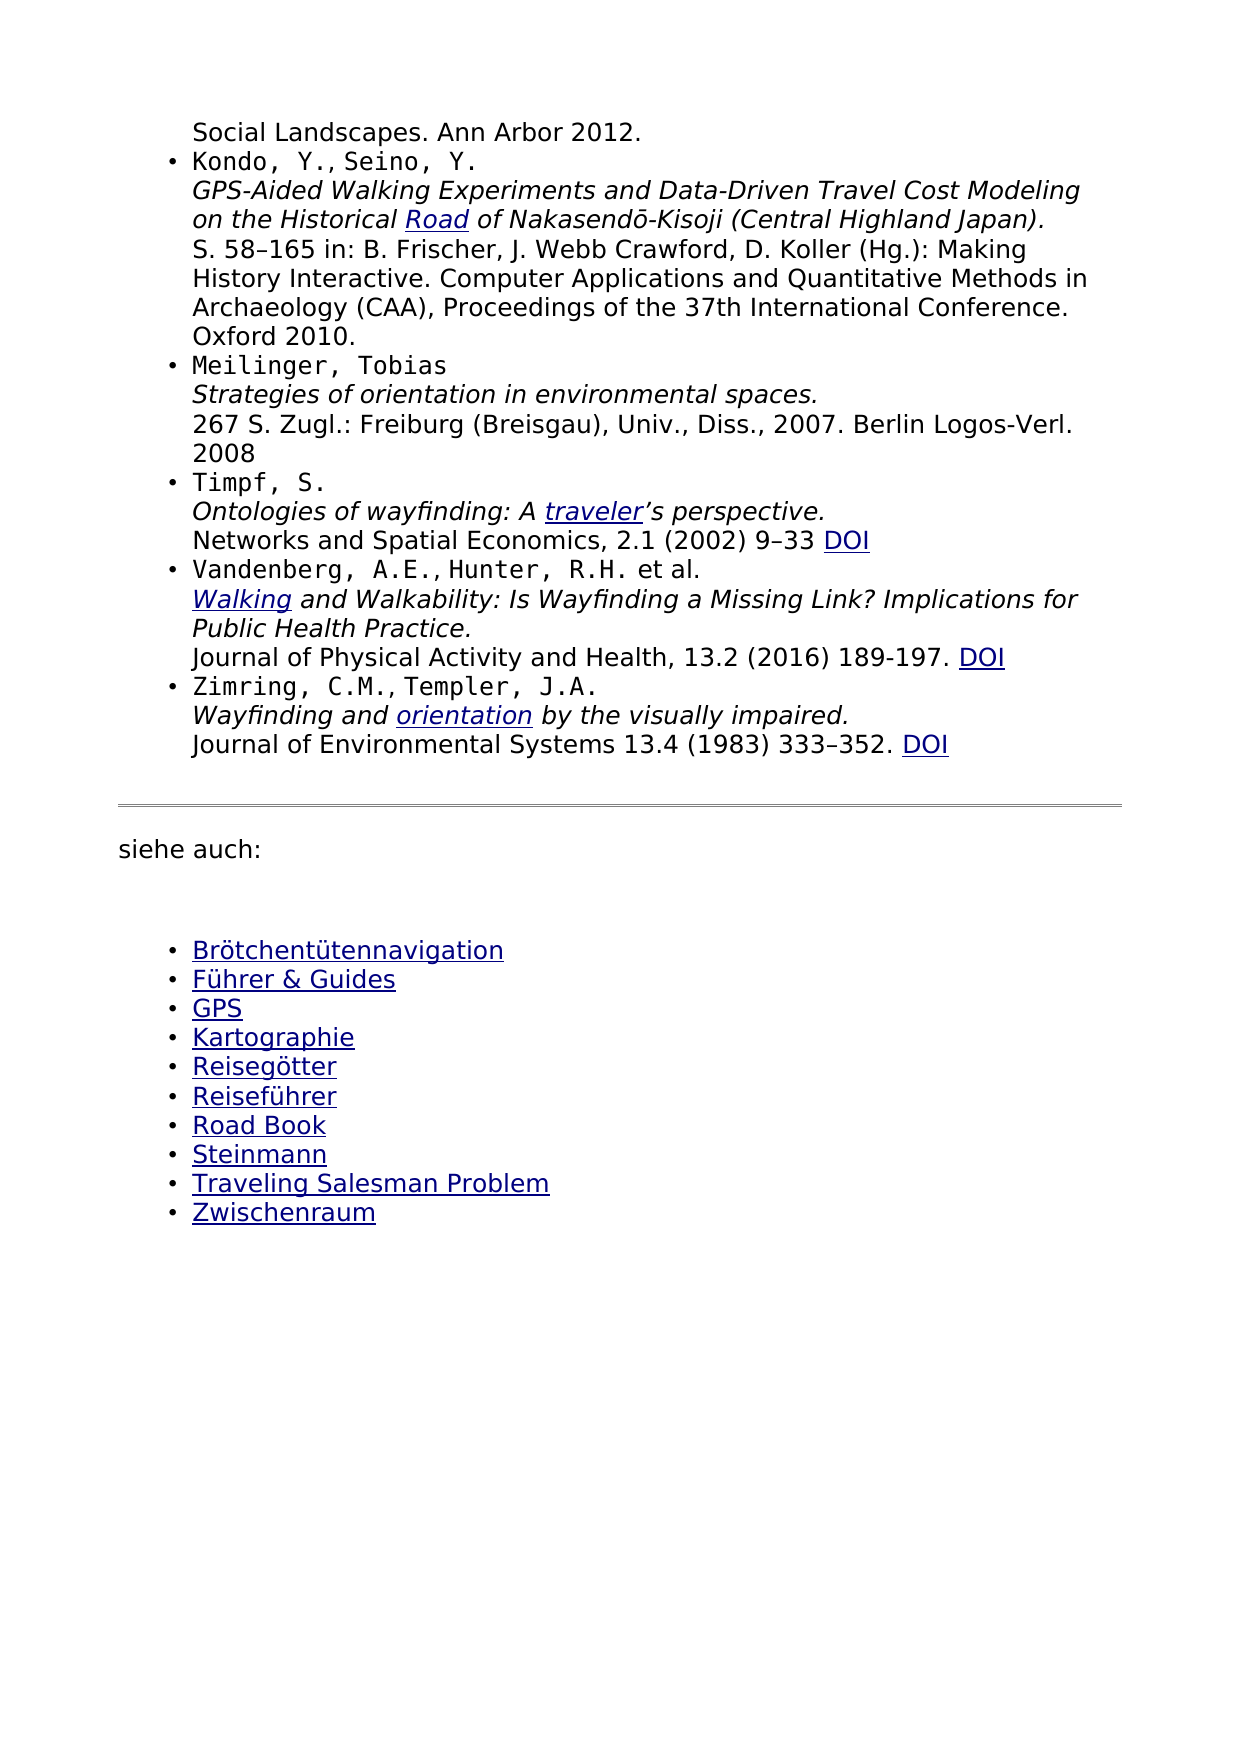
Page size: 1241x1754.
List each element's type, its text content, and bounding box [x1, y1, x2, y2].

list Meilinger, Tobias Strategies of orientation in environmental spaces. 267 S. Zugl.: Freiburg (Breisgau), Univ., Diss., 2007. Berlin Logos-Verl. 2008 [177, 351, 1122, 468]
list Vandenberg, A.E., Hunter, R.H. et al. Walking and Walkability: Is Wayfinding a Missing Link? Implications for Public Health Practice. Journal of Physical Activity and Health, 13.2 (2016) 189-197. DOI [177, 556, 1122, 672]
list Zimring, C.M., Templer, J.A. Wayfinding and orientation by the visually impaired. Journal of Environmental Systems 13.4 (1983) 333–352. DOI [177, 672, 1122, 760]
list Brötchentütennavigation [177, 936, 1122, 965]
list Führer & Guides [177, 965, 1122, 994]
list Kondo, Y., Seino, Y. GPS-Aided Walking Experiments and Data-Driven Travel Cost Modeling on the Historical Road of Nakasendō-Kisoji (Central Highland Japan). S. 58–165 in: B. Frischer, J. Webb Crawford, D. Koller (Hg.): Making History Interactive. Computer Applications and Quantitative Methods in Archaeology (CAA), Proceedings of the 37th International Conference. Oxford 2010. [177, 147, 1122, 351]
list Traveling Salesman Problem [177, 1169, 1122, 1198]
list Zwischenraum [177, 1198, 1122, 1228]
text siehe auch: [118, 836, 1122, 894]
list GPS [177, 994, 1122, 1023]
list Timpf, S. Ontologies of wayfinding: A traveler’s perspective. Networks and Spatial Economics, 2.1 (2002) 9–33 DOI [177, 468, 1122, 556]
list Reisegötter [177, 1053, 1122, 1082]
list Road Book [177, 1111, 1122, 1140]
list Reiseführer [177, 1082, 1122, 1111]
list Steinmann [177, 1140, 1122, 1169]
list Social Landscapes. Ann Arbor 2012. [177, 118, 1122, 147]
list Kartographie [177, 1023, 1122, 1053]
